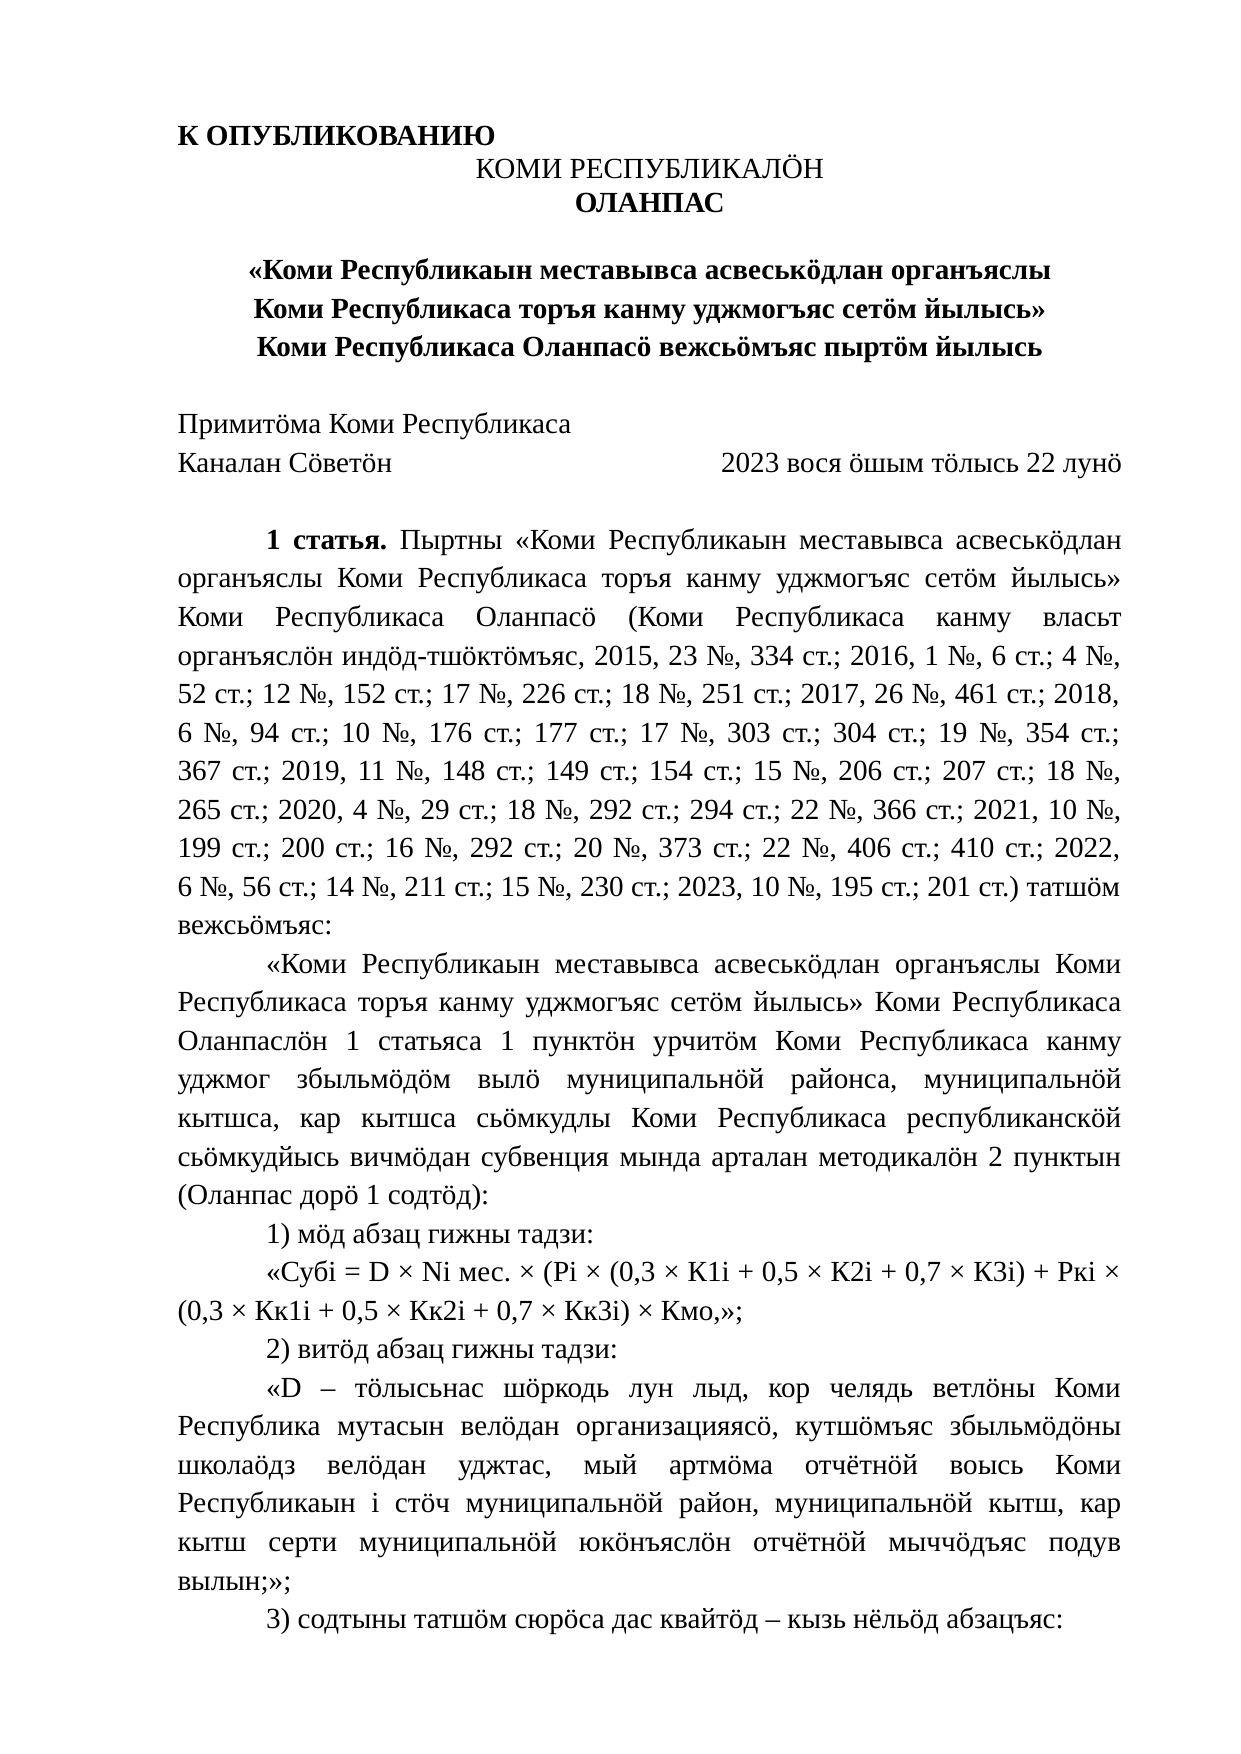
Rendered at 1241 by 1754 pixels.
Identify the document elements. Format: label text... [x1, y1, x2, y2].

text «Коми Республикаын меставывса асвеськӧдлан органъяслы [177, 252, 1122, 286]
text 2) витӧд абзац гижны тадзи: [177, 1331, 1122, 1365]
text «D – тӧлысьнас шӧркодь лун лыд, кор челядь ветлӧны Коми Республика мутасын велӧдан организацияясӧ, кутшӧмъяс збыльмӧдӧны школаӧдз велӧдан уджтас, мый артмӧма отчётнӧй воысь Коми Республикаын і стӧч муниципальнӧй район, муниципальнӧй кытш, кар кытш серти муниципальнӧй юкӧнъяслӧн отчётнӧй мыччӧдъяс подув вылын;»; [177, 1370, 1122, 1596]
text 1) мӧд абзац гижны тадзи: [177, 1216, 1122, 1249]
text КОМИ РЕСПУБЛИКАЛÖН [177, 152, 1122, 185]
text К ОПУБЛИКОВАНИЮ [177, 118, 1122, 152]
text 1 статья. Пыртны «Коми Республикаын меставывса асвеськӧдлан органъяслы Коми Республикаса торъя канму уджмогъяс сетӧм йылысь» Коми Республикаса Оланпасӧ (Коми Республикаса канму власьт органъяслӧн индӧд-тшӧктӧмъяс, 2015, 23 №, 334 ст.; 2016, 1 №, 6 ст.; 4 №, 52 ст.; 12 №, 152 ст.; 17 №, 226 ст.; 18 №, 251 ст.; 2017, 26 №, 461 ст.; 2018, 6 №, 94 ст.; 10 №, 176 ст.; 177 ст.; 17 №, 303 ст.; 304 ст.; 19 №, 354 ст.; 367 ст.; 2019, 11 №, 148 ст.; 149 ст.; 154 ст.; 15 №, 206 ст.; 207 ст.; 18 №, 265 ст.; 2020, 4 №, 29 ст.; 18 №, 292 ст.; 294 ст.; 22 №, 366 ст.; 2021, 10 №, 199 ст.; 200 ст.; 16 №, 292 ст.; 20 №, 373 ст.; 22 №, 406 ст.; 410 ст.; 2022, 6 №, 56 ст.; 14 №, 211 ст.; 15 №, 230 ст.; 2023, 10 №, 195 ст.; 201 ст.) татшӧм вежсьӧмъяс: [177, 522, 1122, 941]
text Примитӧма Коми Республикаса [177, 406, 1122, 440]
text Коми Республикаса торъя канму уджмогъяс сетӧм йылысь» [177, 291, 1122, 324]
text Коми Республикаса Оланпасӧ вежсьӧмъяс пыртӧм йылысь [177, 329, 1122, 363]
text ОЛАНПАС [177, 185, 1122, 219]
text «Коми Республикаын меставывса асвеськӧдлан органъяслы Коми Республикаса торъя канму уджмогъяс сетӧм йылысь» Коми Республикаса Оланпаслӧн 1 статьяса 1 пунктӧн урчитӧм Коми Республикаса канму уджмог збыльмӧдӧм вылӧ муниципальнӧй районса, муниципальнӧй кытшса, кар кытшса сьӧмкудлы Коми Республикаса республиканскӧй сьӧмкудйысь вичмӧдан субвенция мында арталан методикалӧн 2 пунктын (Оланпас дорӧ 1 содтӧд): [177, 946, 1122, 1211]
text 3) содтыны татшӧм сюрӧса дас квайтӧд – кызь нёльӧд абзацъяс: [177, 1601, 1122, 1635]
text Каналан Сӧветӧн 2023 вося ӧшым тӧлысь 22 лунӧ [177, 445, 1122, 478]
text «Субi = D × Ni мес. × (Рi × (0,3 × К1i + 0,5 × К2i + 0,7 × К3i) + Ркi × (0,3 × Кк1i + 0,5 × Кк2i + 0,7 × Кк3i) × Кмо,»; [177, 1254, 1122, 1326]
